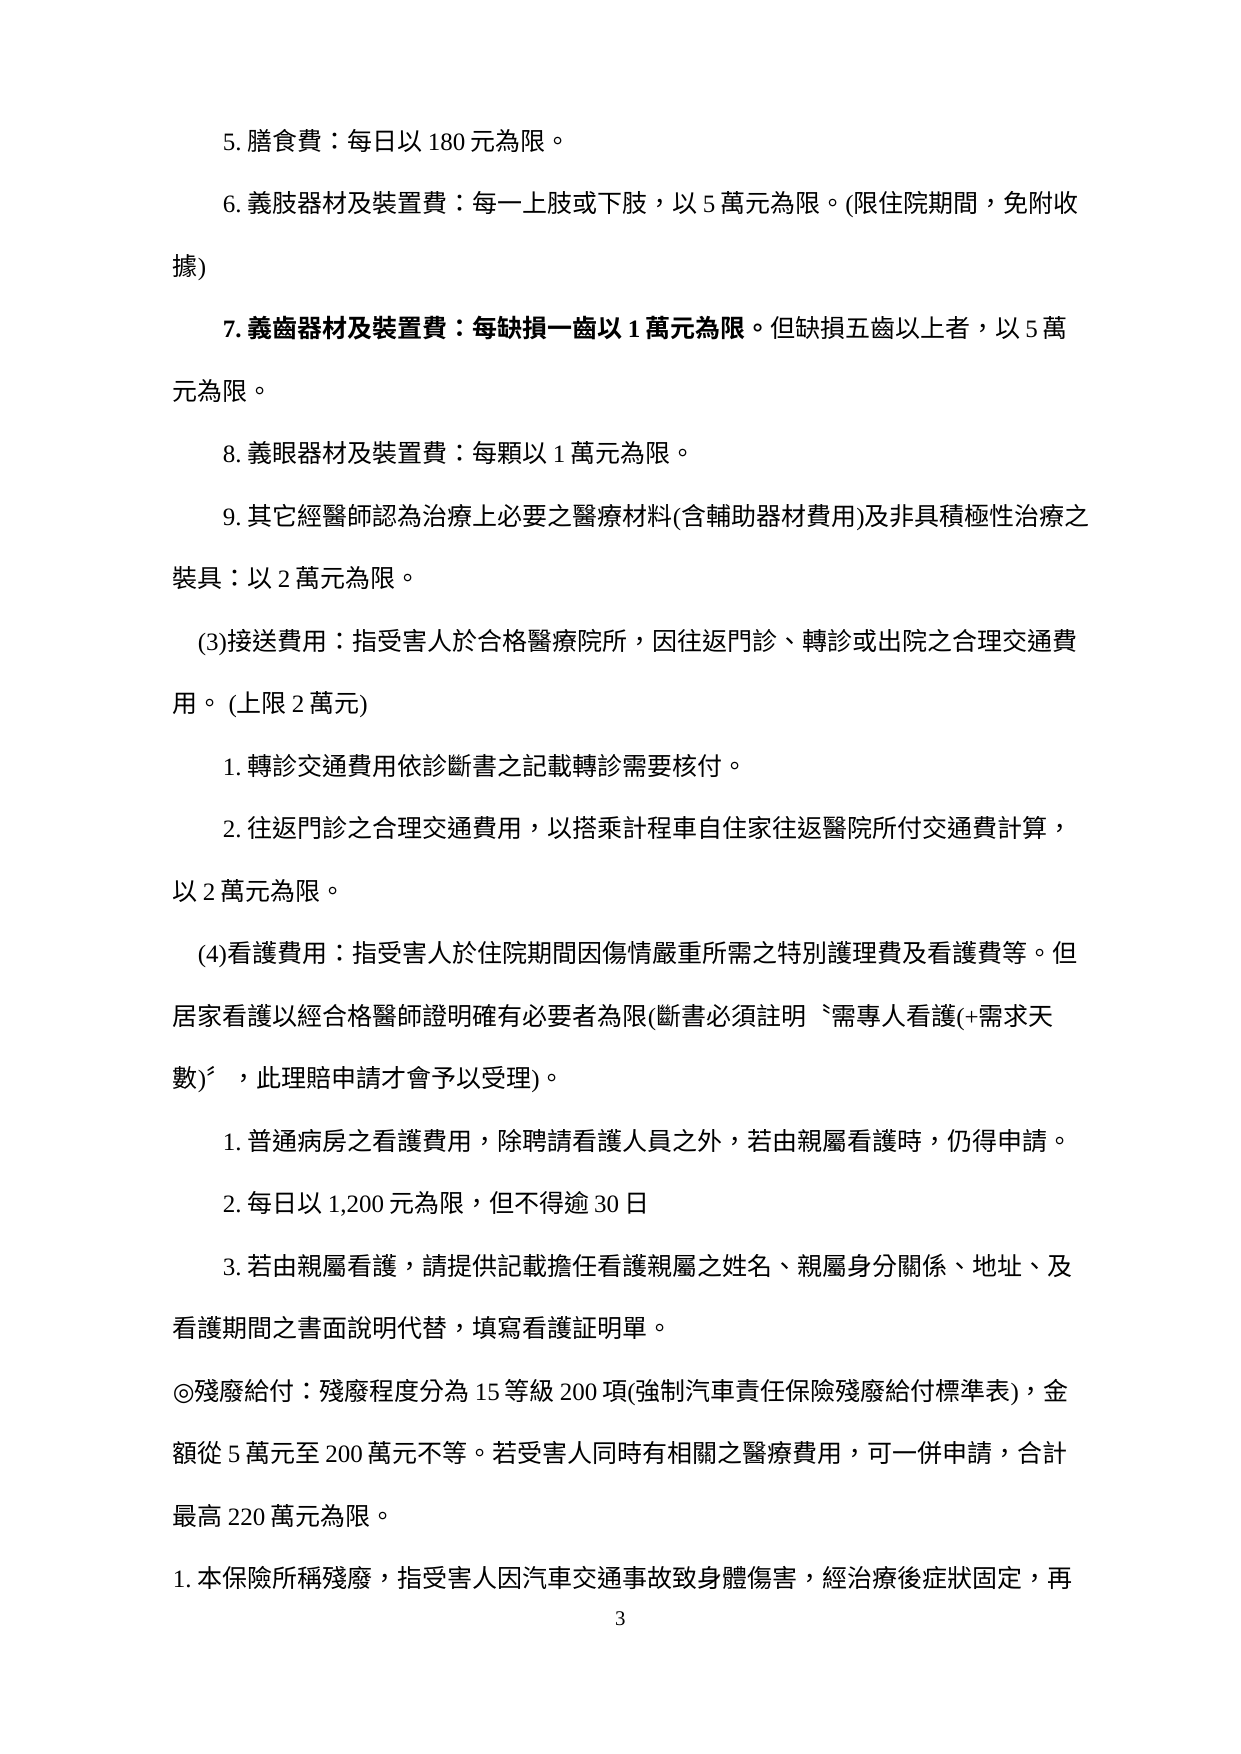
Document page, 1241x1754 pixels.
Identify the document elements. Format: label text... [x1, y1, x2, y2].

text 1. 普通病房之看護費用，除聘請看護人員之外，若由親屬看護時，仍得申請。 [173, 1097, 1092, 1160]
text 2. 往返門診之合理交通費用，以搭乘計程車自住家往返醫院所付交通費計算，以2萬元為限。 [173, 785, 1092, 910]
text 9. 其它經醫師認為治療上必要之醫療材料(含輔助器材費用)及非具積極性治療之裝具：以2萬元為限。 [173, 472, 1092, 597]
text (4)看護費用：指受害人於住院期間因傷情嚴重所需之特別護理費及看護費等。但居家看護以經合格醫師證明確有必要者為限(斷書必須註明〝需專人看護(+需求天數)〞，此理賠申請才會予以受理)。 [173, 910, 1092, 1097]
text (3)接送費用：指受害人於合格醫療院所，因往返門診、轉診或出院之合理交通費用。 (上限2萬元) [173, 597, 1092, 722]
text 8. 義眼器材及裝置費：每顆以1萬元為限。 [173, 410, 1092, 472]
text 3. 若由親屬看護，請提供記載擔任看護親屬之姓名、親屬身分關係、地址、及看護期間之書面說明代替，填寫看護証明單。 [173, 1222, 1092, 1347]
text ◎殘廢給付：殘廢程度分為15等級200項(強制汽車責任保險殘廢給付標準表)，金額從5萬元至200萬元不等。若受害人同時有相關之醫療費用，可一併申請，合計最高220萬元為限。 [173, 1347, 1092, 1535]
text 7. 義齒器材及裝置費：每缺損一齒以1萬元為限。但缺損五齒以上者，以5萬元為限。 [173, 285, 1092, 410]
text 6. 義肢器材及裝置費：每一上肢或下肢，以5萬元為限。(限住院期間，免附收據) [173, 160, 1092, 285]
text 1. 本保險所稱殘廢，指受害人因汽車交通事故致身體傷害，經治療後症狀固定，再 [148, 1535, 1092, 1597]
text 1. 轉診交通費用依診斷書之記載轉診需要核付。 [173, 722, 1092, 785]
text 2. 每日以1,200元為限，但不得逾30日 [173, 1160, 1092, 1222]
text 5. 膳食費：每日以180元為限。 [173, 97, 1092, 160]
